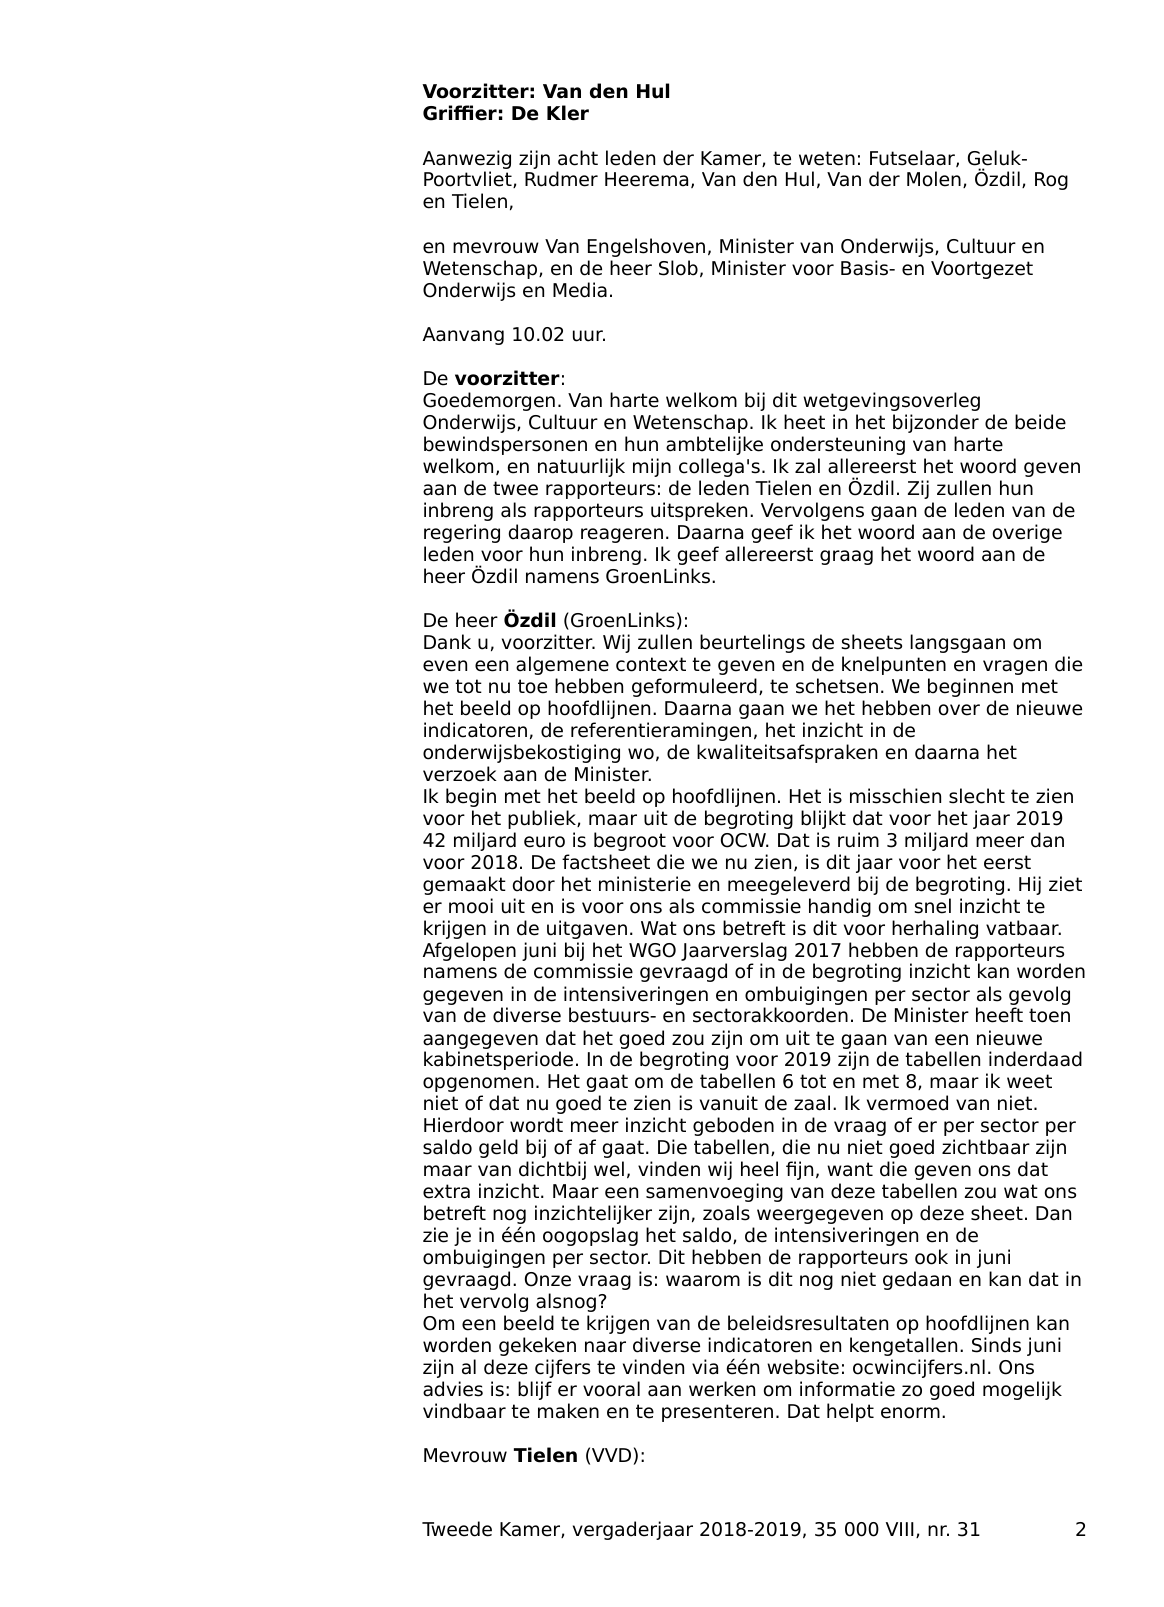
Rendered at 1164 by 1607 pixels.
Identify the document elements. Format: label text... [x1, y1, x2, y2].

text en mevrouw Van Engelshoven, Minister van Onderwijs, Cultuur en Wetenschap, en de heer Slob, Minister voor Basis- en Voortgezet Onderwijs en Media. [422, 236, 1087, 301]
text De voorzitter: [422, 368, 1087, 390]
text Afgelopen juni bij het WGO Jaarverslag 2017 hebben de rapporteurs namens de commissie gevraagd of in de begroting inzicht kan worden gegeven in de intensiveringen en ombuigingen per sector als gevolg van de diverse bestuurs- en sectorakkoorden. De Minister heeft toen aangegeven dat het goed zou zijn om uit te gaan van een nieuwe kabinetsperiode. In de begroting voor 2019 zijn de tabellen inderdaad opgenomen. Het gaat om de tabellen 6 tot en met 8, maar ik weet niet of dat nu goed te zien is vanuit de zaal. Ik vermoed van niet. Hierdoor wordt meer inzicht geboden in de vraag of er per sector per saldo geld bij of af gaat. Die tabellen, die nu niet goed zichtbaar zijn maar van dichtbij wel, vinden wij heel fijn, want die geven ons dat extra inzicht. Maar een samenvoeging van deze tabellen zou wat ons betreft nog inzichtelijker zijn, zoals weergegeven op deze sheet. Dan zie je in één oogopslag het saldo, de intensiveringen en de ombuigingen per sector. Dit hebben de rapporteurs ook in juni gevraagd. Onze vraag is: waarom is dit nog niet gedaan en kan dat in het vervolg alsnog? [422, 939, 1087, 1313]
text Voorzitter: Van den Hul [422, 81, 1087, 103]
text Goedemorgen. Van harte welkom bij dit wetgevingsoverleg Onderwijs, Cultuur en Wetenschap. Ik heet in het bijzonder de beide bewindspersonen en hun ambtelijke ondersteuning van harte welkom, en natuurlijk mijn collega's. Ik zal allereerst het woord geven aan de twee rapporteurs: de leden Tielen en Özdil. Zij zullen hun inbreng als rapporteurs uitspreken. Vervolgens gaan de leden van de regering daarop reageren. Daarna geef ik het woord aan de overige leden voor hun inbreng. Ik geef allereerst graag het woord aan de heer Özdil namens GroenLinks. [422, 390, 1087, 588]
text Dank u, voorzitter. Wij zullen beurtelings de sheets langsgaan om even een algemene context te geven en de knelpunten en vragen die we tot nu toe hebben geformuleerd, te schetsen. We beginnen met het beeld op hoofdlijnen. Daarna gaan we het hebben over de nieuwe indicatoren, de referentieramingen, het inzicht in de onderwijsbekostiging wo, de kwaliteitsafspraken en daarna het verzoek aan de Minister. [422, 632, 1087, 786]
text Om een beeld te krijgen van de beleidsresultaten op hoofdlijnen kan worden gekeken naar diverse indicatoren en kengetallen. Sinds juni zijn al deze cijfers te vinden via één website: ocwincijfers.nl. Ons advies is: blijf er vooral aan werken om informatie zo goed mogelijk vindbaar te maken en te presenteren. Dat helpt enorm. [422, 1313, 1087, 1423]
text Aanwezig zijn acht leden der Kamer, te weten: Futselaar, Geluk-Poortvliet, Rudmer Heerema, Van den Hul, Van der Molen, Özdil, Rog en Tielen, [422, 147, 1087, 213]
text Griffier: De Kler [422, 103, 1087, 125]
text Aanvang 10.02 uur. [422, 324, 1087, 346]
text Mevrouw Tielen (VVD): [422, 1445, 1087, 1467]
text Ik begin met het beeld op hoofdlijnen. Het is misschien slecht te zien voor het publiek, maar uit de begroting blijkt dat voor het jaar 2019 42 miljard euro is begroot voor OCW. Dat is ruim 3 miljard meer dan voor 2018. De factsheet die we nu zien, is dit jaar voor het eerst gemaakt door het ministerie en meegeleverd bij de begroting. Hij ziet er mooi uit en is voor ons als commissie handig om snel inzicht te krijgen in de uitgaven. Wat ons betreft is dit voor herhaling vatbaar. [422, 786, 1087, 939]
text De heer Özdil (GroenLinks): [422, 610, 1087, 632]
